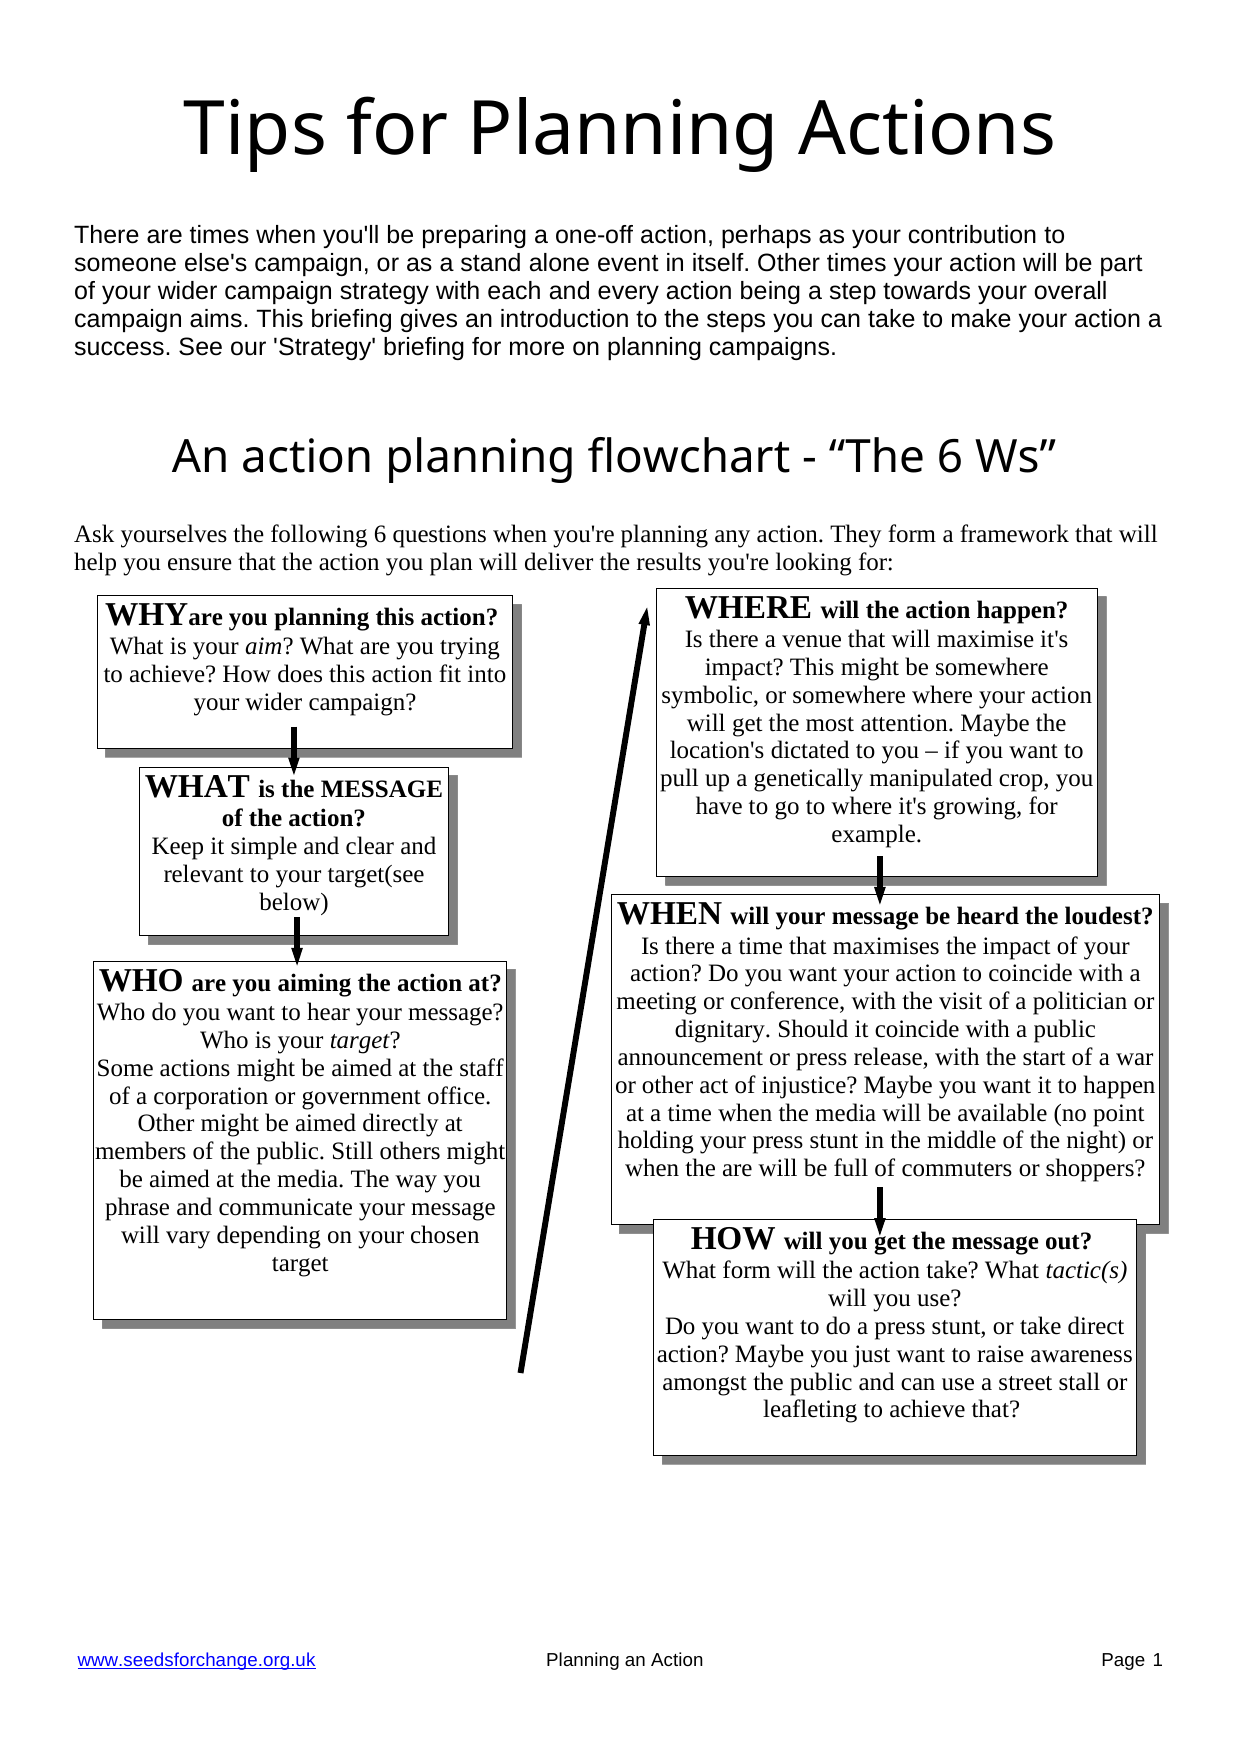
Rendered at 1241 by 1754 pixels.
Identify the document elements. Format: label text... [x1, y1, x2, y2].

text Ask yourselves the following 6 questions when you're planning any action. They form a framework that will help you ensure that the action you plan will deliver the results you're looking for: [74, 520, 1166, 576]
subtitle An action planning flowchart - “The 6 Ws” [74, 424, 1166, 486]
text There are times when you'll be preparing a one-off action, perhaps as your contribution to someone else's campaign, or as a stand alone event in itself. Other times your action will be part of your wider campaign strategy with each and every action being a step towards your overall campaign aims. This briefing gives an introduction to the steps you can take to make your action a success. See our 'Strategy' briefing for more on planning campaigns. [74, 221, 1166, 361]
subtitle Tips for Planning Actions [74, 74, 1166, 176]
